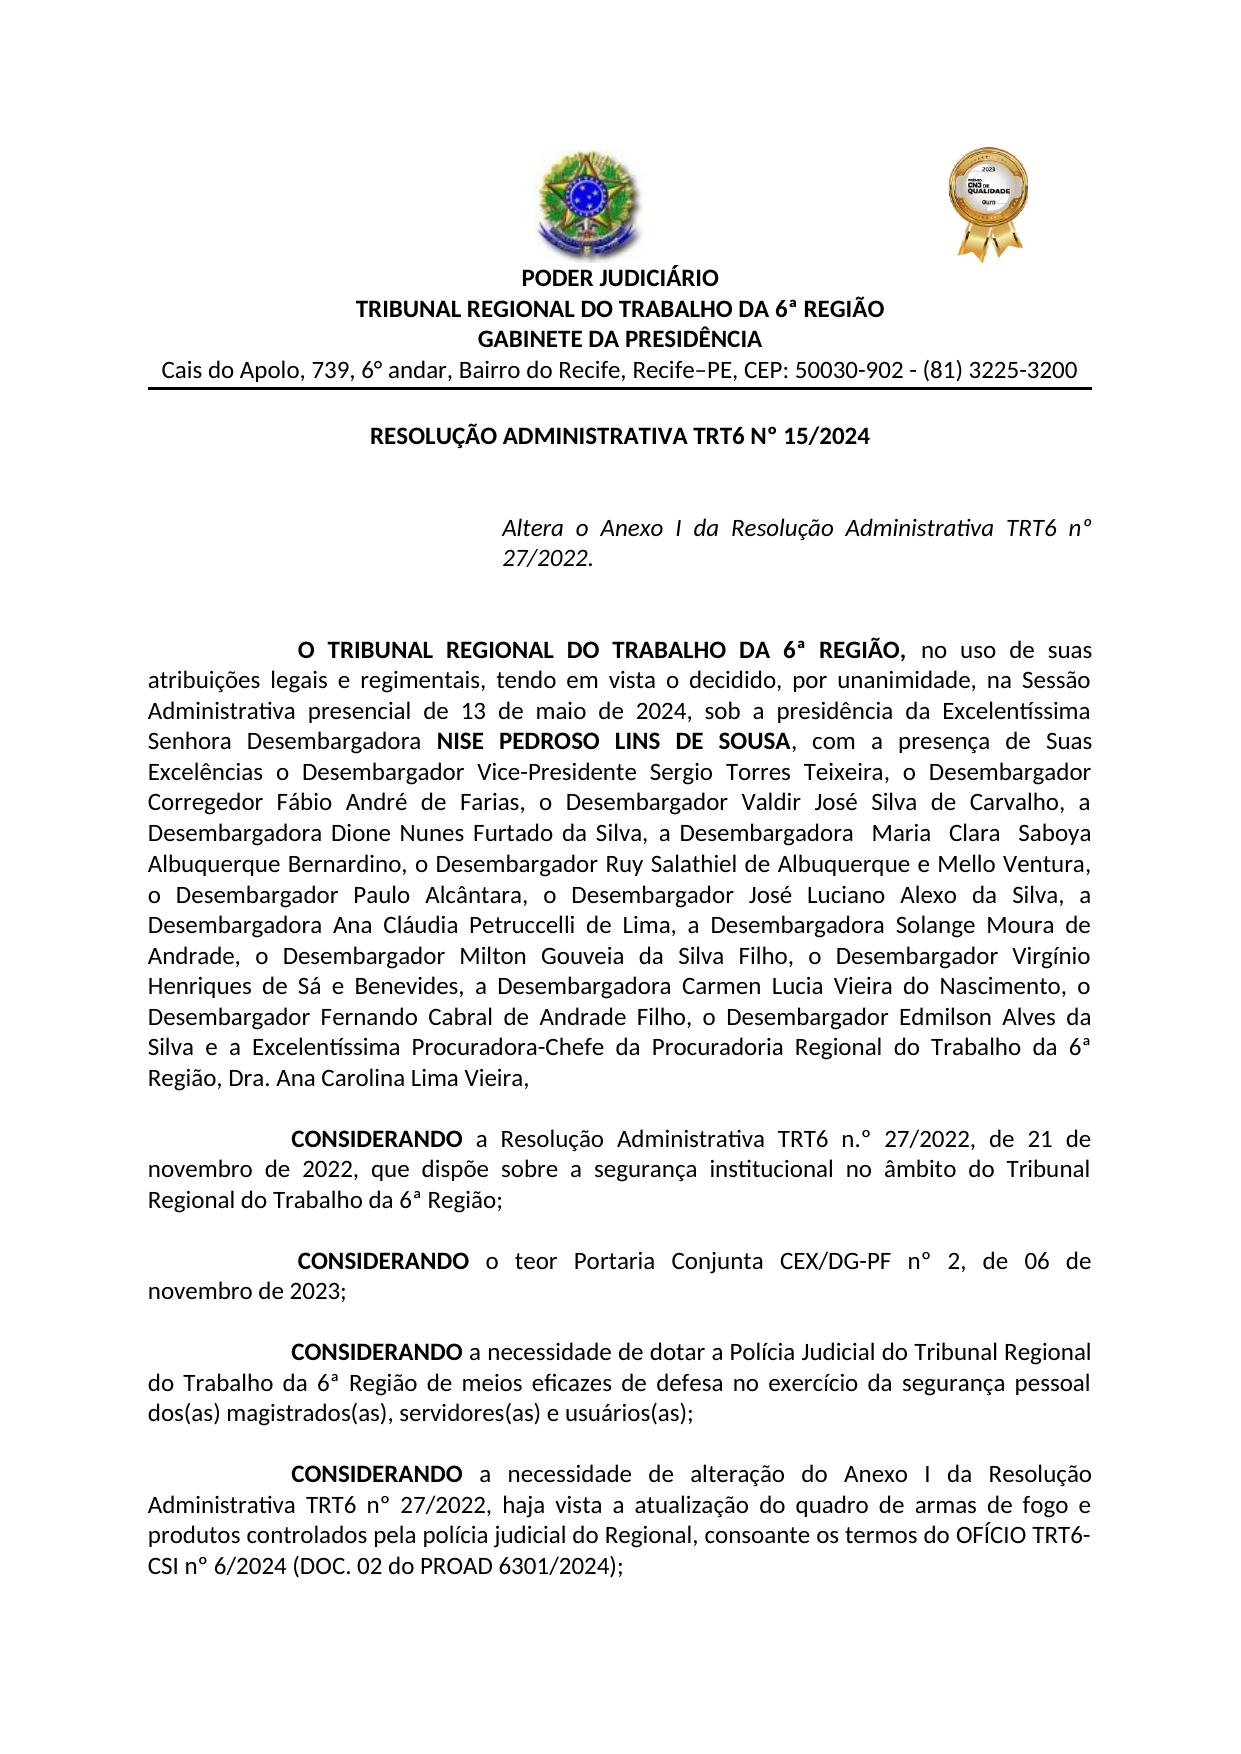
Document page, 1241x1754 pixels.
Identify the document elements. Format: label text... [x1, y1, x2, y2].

text CONSIDERANDO o teor Portaria Conjunta CEX/DG-PF nº 2, de 06 de novembro de 2023; [148, 1245, 1092, 1306]
text Cais do Apolo, 739, 6° andar, Bairro do Recife, Recife–PE, CEP: 50030-902 - (81) 3225-3200 [148, 354, 1092, 387]
text GABINETE DA PRESIDÊNCIA [148, 323, 1092, 354]
picture [948, 147, 1029, 263]
text PODER JUDICIÁRIO [148, 262, 1092, 293]
text CONSIDERANDO a necessidade de dotar a Polícia Judicial do Tribunal Regional do Trabalho da 6ª Região de meios eficazes de defesa no exercício da segurança pessoal dos(as) magistrados(as), servidores(as) e usuários(as); [148, 1337, 1092, 1428]
picture [534, 150, 644, 263]
text Altera o Anexo I da Resolução Administrativa TRT6 nº 27/2022. [502, 512, 1092, 573]
text TRIBUNAL REGIONAL DO TRABALHO DA 6ª REGIÃO [148, 293, 1092, 323]
text CONSIDERANDO a Resolução Administrativa TRT6 n.º 27/2022, de 21 de novembro de 2022, que dispõe sobre a segurança institucional no âmbito do Tribunal Regional do Trabalho da 6ª Região; [148, 1123, 1092, 1214]
text O TRIBUNAL REGIONAL DO TRABALHO DA 6ª REGIÃO, no uso de suas atribuições legais e regimentais, tendo em vista o decidido, por unanimidade, na Sessão Administrativa presencial de 13 de maio de 2024, sob a presidência da Excelentíssima Senhora Desembargadora NISE PEDROSO LINS DE SOUSA, com a presença de Suas Excelências o Desembargador Vice-Presidente Sergio Torres Teixeira, o Desembargador Corregedor Fábio André de Farias, o Desembargador Valdir José Silva de Carvalho, a Desembargadora Dione Nunes Furtado da Silva, a Desembargadora Maria Clara Saboya Albuquerque Bernardino, o Desembargador Ruy Salathiel de Albuquerque e Mello Ventura, o Desembargador Paulo Alcântara, o Desembargador José Luciano Alexo da Silva, a Desembargadora Ana Cláudia Petruccelli de Lima, a Desembargadora Solange Moura de Andrade, o Desembargador Milton Gouveia da Silva Filho, o Desembargador Virgínio Henriques de Sá e Benevides, a Desembargadora Carmen Lucia Vieira do Nascimento, o Desembargador Fernando Cabral de Andrade Filho, o Desembargador Edmilson Alves da Silva e a Excelentíssima Procuradora-Chefe da Procuradoria Regional do Trabalho da 6ª Região, Dra. Ana Carolina Lima Vieira, [148, 634, 1092, 1092]
text CONSIDERANDO a necessidade de alteração do Anexo I da Resolução Administrativa TRT6 nº 27/2022, haja vista a atualização do quadro de armas de fogo e produtos controlados pela polícia judicial do Regional, consoante os termos do OFÍCIO TRT6-CSI nº 6/2024 (DOC. 02 do PROAD 6301/2024); [148, 1459, 1092, 1581]
text RESOLUÇÃO ADMINISTRATIVA TRT6 Nº 15/2024 [148, 420, 1092, 451]
